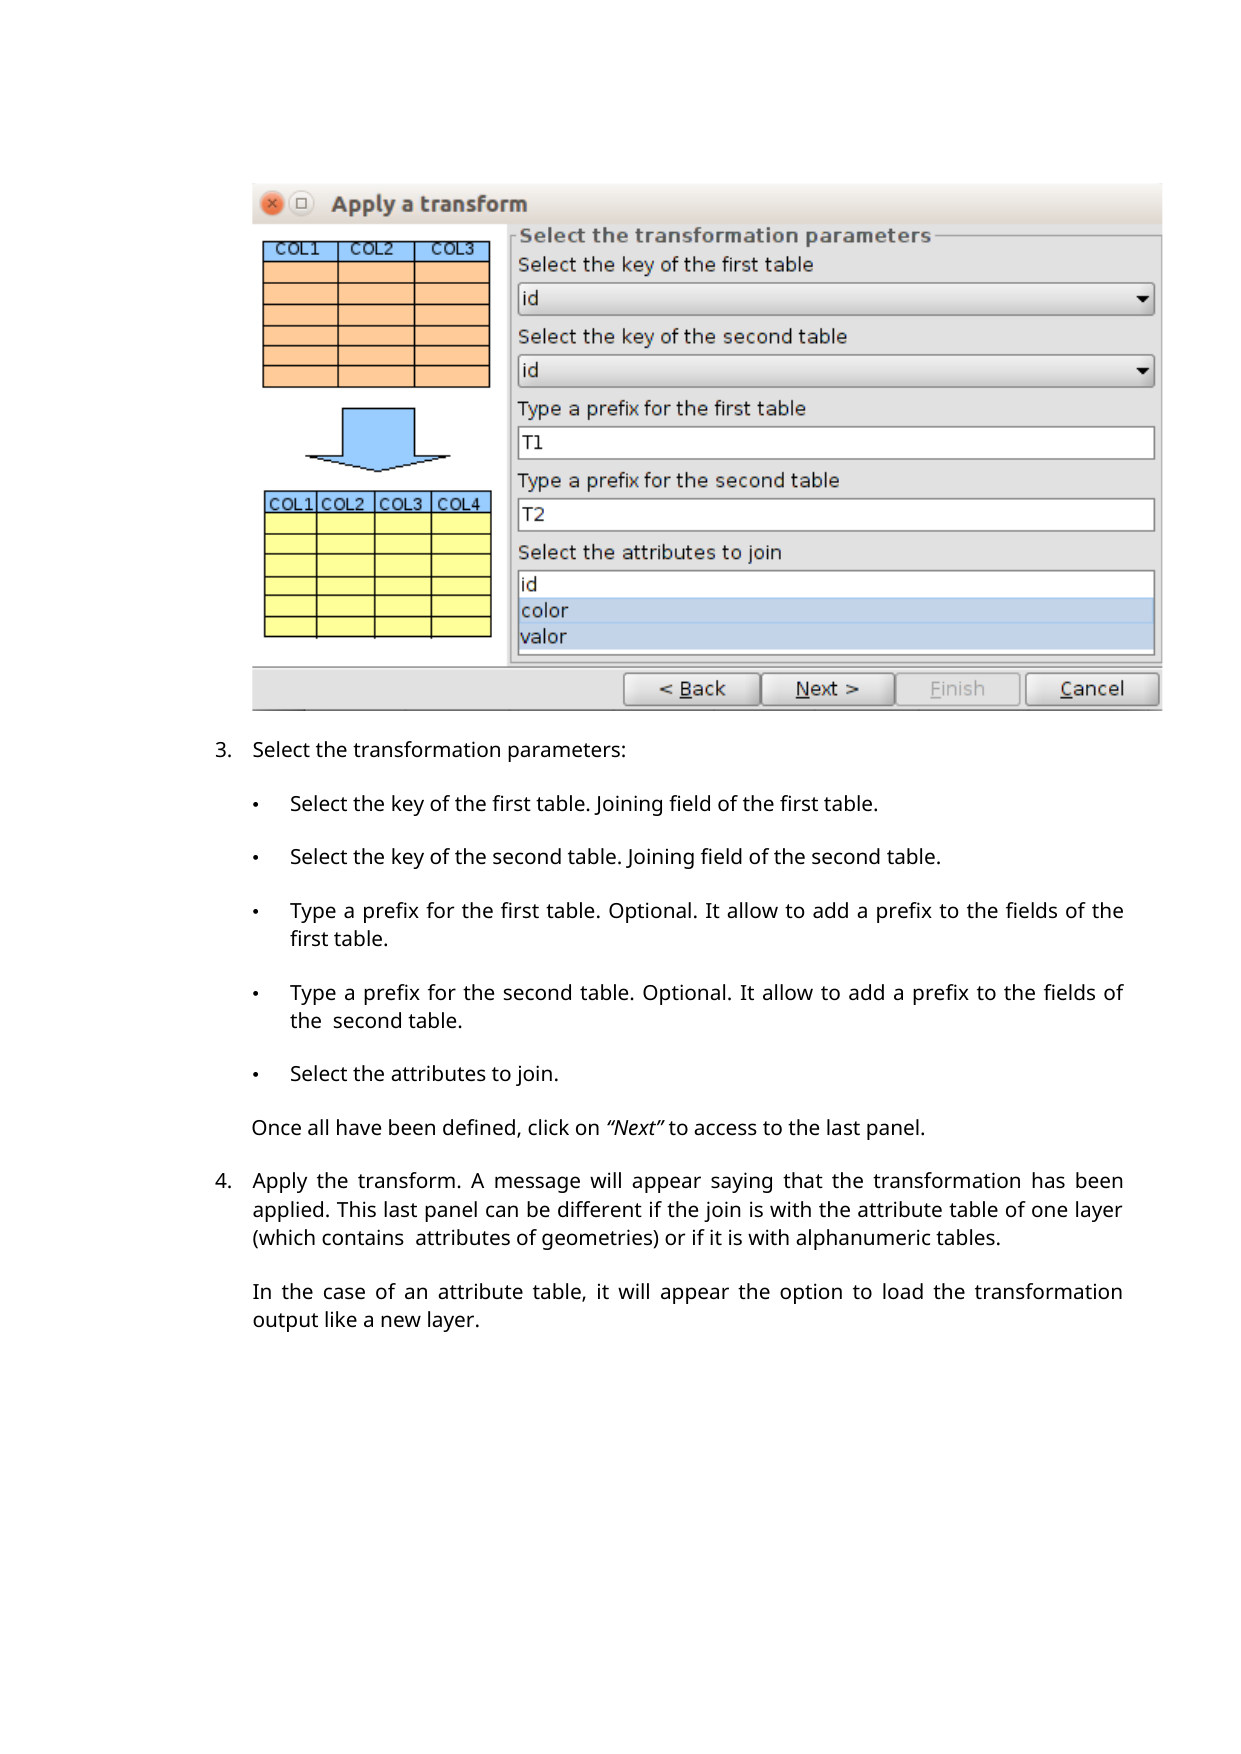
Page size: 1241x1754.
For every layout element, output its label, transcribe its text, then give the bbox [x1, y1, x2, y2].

list Select the key of the first table. Joining field of the first table. [252, 789, 1125, 817]
list Select the transformation parameters: [215, 736, 1125, 764]
list Type a prefix for the second table. Optional. It allow to add a prefix to the fields of the second table. [252, 978, 1125, 1034]
list Apply the transform. A message will appear saying that the transformation has been applied. This last panel can be different if the join is with the attribute table of one layer (which contains attributes of geometries) or if it is with alphanumeric tables. [215, 1166, 1125, 1252]
list Select the attributes to join. [252, 1059, 1125, 1088]
list Type a prefix for the first table. Optional. It allow to add a prefix to the fields of the first table. [252, 896, 1125, 953]
list Select the key of the second table. Joining field of the second table. [252, 842, 1125, 871]
list In the case of an attribute table, it will appear the option to load the transformation output like a new layer. [215, 1277, 1125, 1334]
text Once all have been defined, click on “Next” to access to the last panel. [177, 1113, 1125, 1141]
picture [252, 183, 1163, 711]
